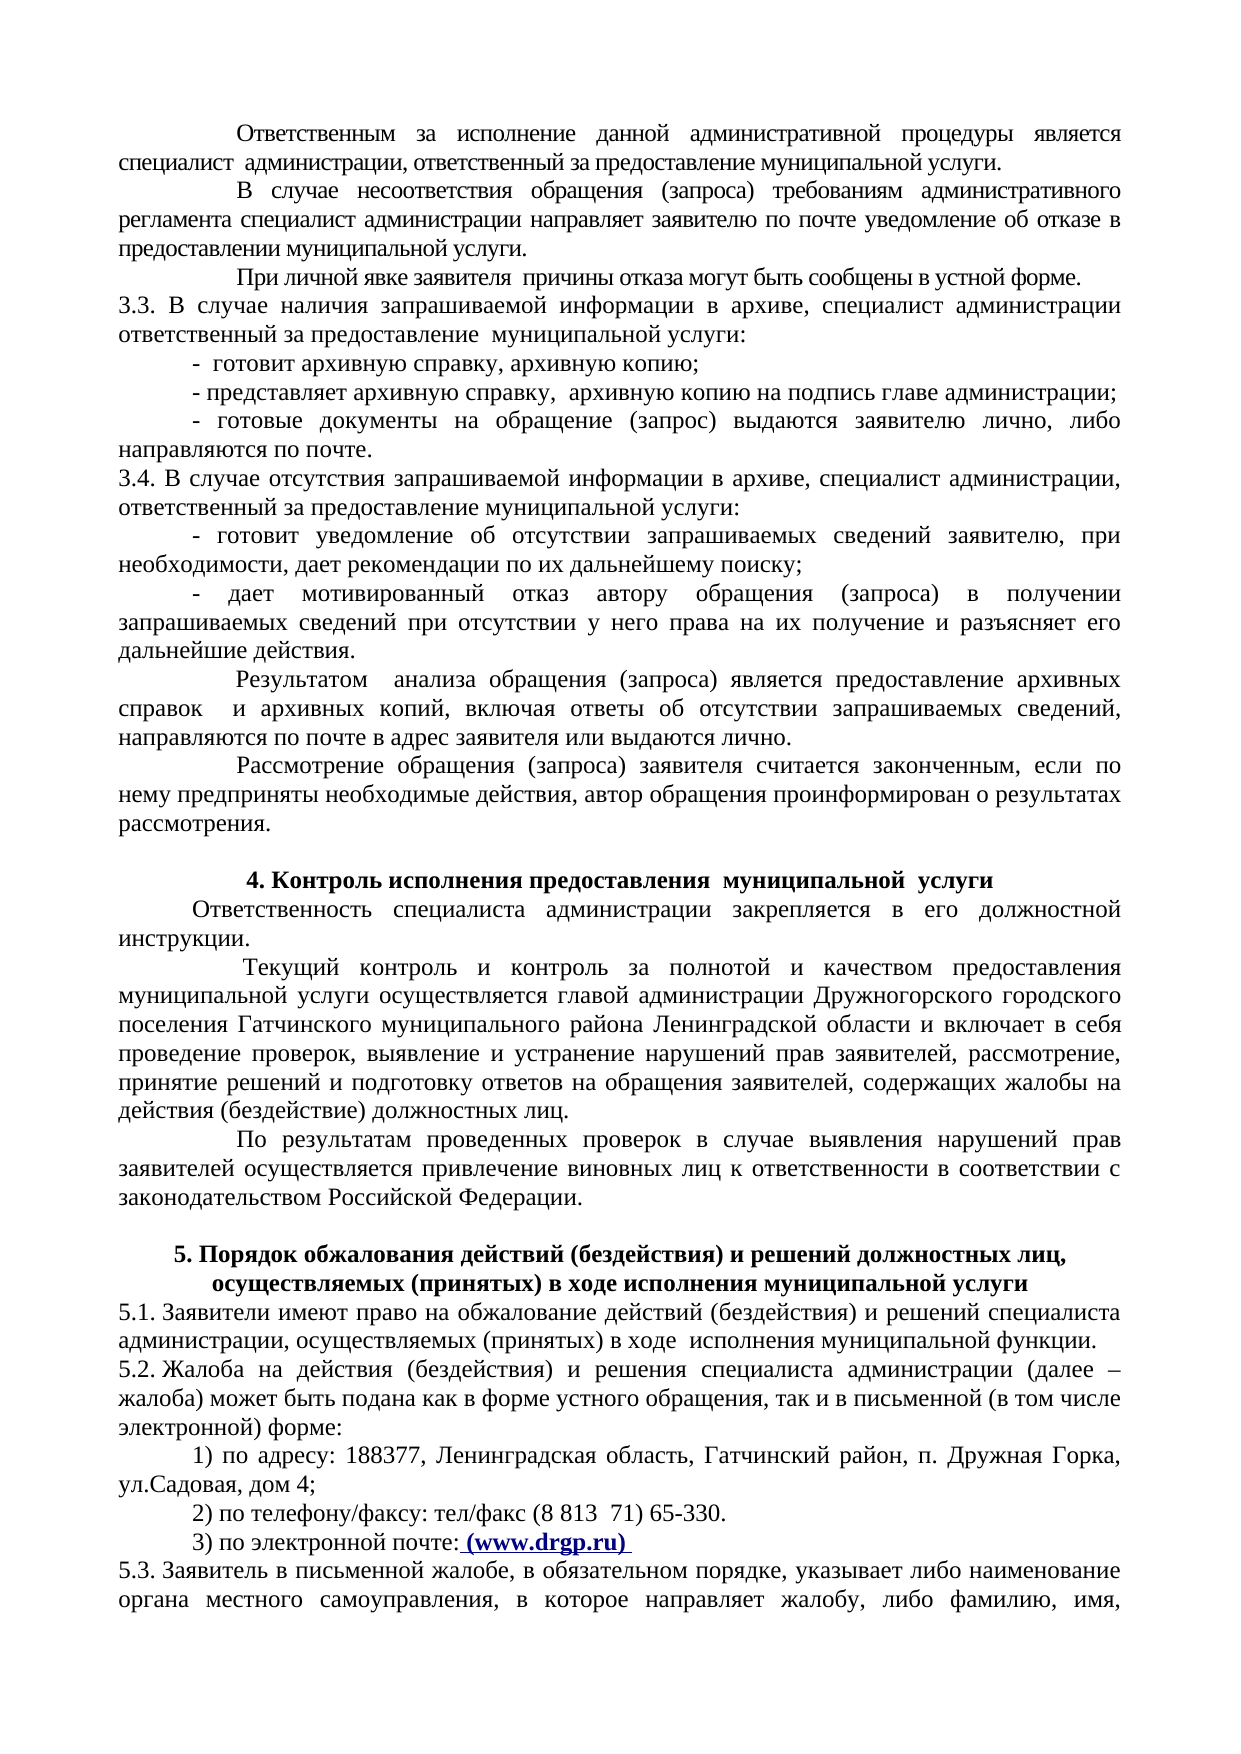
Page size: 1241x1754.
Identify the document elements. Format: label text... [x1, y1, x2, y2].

text 4. Контроль исполнения предоставления муниципальной услуги [118, 866, 1122, 894]
text Результатом анализа обращения (запроса) является предоставление архивных справок и архивных копий, включая ответы об отсутствии запрашиваемых сведений, направляются по почте в адрес заявителя или выдаются лично. [118, 664, 1122, 751]
text 3) по электронной почте: (www.drgp.ru) [118, 1527, 1122, 1556]
text 5. Порядок обжалования действий (бездействия) и решений должностных лиц, осуществляемых (принятых) в ходе исполнения муниципальной услуги [118, 1239, 1122, 1297]
text - готовит уведомление об отсутствии запрашиваемых сведений заявителю, при необходимости, дает рекомендации по их дальнейшему поиску; [118, 521, 1122, 578]
text 5.1. Заявители имеют право на обжалование действий (бездействия) и решений специалиста администрации, осуществляемых (принятых) в ходе исполнения муниципальной функции. [118, 1297, 1122, 1354]
text 5.3. Заявитель в письменной жалобе, в обязательном порядке, указывает либо наименование органа местного самоуправления, в которое направляет жалобу, либо фамилию, имя, [118, 1556, 1122, 1613]
text Рассмотрение обращения (запроса) заявителя считается законченным, если по нему предприняты необходимые действия, автор обращения проинформирован о результатах рассмотрения. [118, 751, 1122, 837]
text 1) по адресу: 188377, Ленинградская область, Гатчинский район, п. Дружная Горка, ул.Садовая, дом 4; [118, 1441, 1122, 1498]
text - дает мотивированный отказ автору обращения (запроса) в получении запрашиваемых сведений при отсутствии у него права на их получение и разъясняет его дальнейшие действия. [118, 578, 1122, 664]
text - готовит архивную справку, архивную копию; [118, 348, 1122, 377]
text 3.4. В случае отсутствия запрашиваемой информации в архиве, специалист администрации, ответственный за предоставление муниципальной услуги: [118, 463, 1122, 521]
text - представляет архивную справку, архивную копию на подпись главе администрации; [118, 377, 1122, 406]
text - готовые документы на обращение (запрос) выдаются заявителю лично, либо направляются по почте. [118, 406, 1122, 463]
text По результатам проведенных проверок в случае выявления нарушений прав заявителей осуществляется привлечение виновных лиц к ответственности в соответствии с законодательством Российской Федерации. [118, 1124, 1122, 1211]
text Ответственность специалиста администрации закрепляется в его должностной инструкции. [118, 894, 1122, 952]
text В случае несоответствия обращения (запроса) требованиям административного регламента специалист администрации направляет заявителю по почте уведомление об отказе в предоставлении муниципальной услуги. [118, 176, 1122, 262]
text 5.2. Жалоба на действия (бездействия) и решения специалиста администрации (далее – жалоба) может быть подана как в форме устного обращения, так и в письменной (в том числе электронной) форме: [118, 1354, 1122, 1441]
text При личной явке заявителя причины отказа могут быть сообщены в устной форме. [118, 262, 1122, 291]
text 3.3. В случае наличия запрашиваемой информации в архиве, специалист администрации ответственный за предоставление муниципальной услуги: [118, 291, 1122, 348]
text Ответственным за исполнение данной административной процедуры является специалист администрации, ответственный за предоставление муниципальной услуги. [118, 118, 1122, 176]
text 2) по телефону/факсу: тел/факс (8 813 71) 65-330. [118, 1498, 1122, 1527]
text Текущий контроль и контроль за полнотой и качеством предоставления муниципальной услуги осуществляется главой администрации Дружногорского городского поселения Гатчинского муниципального района Ленинградской области и включает в себя проведение проверок, выявление и устранение нарушений прав заявителей, рассмотрение, принятие решений и подготовку ответов на обращения заявителей, содержащих жалобы на действия (бездействие) должностных лиц. [118, 952, 1122, 1124]
